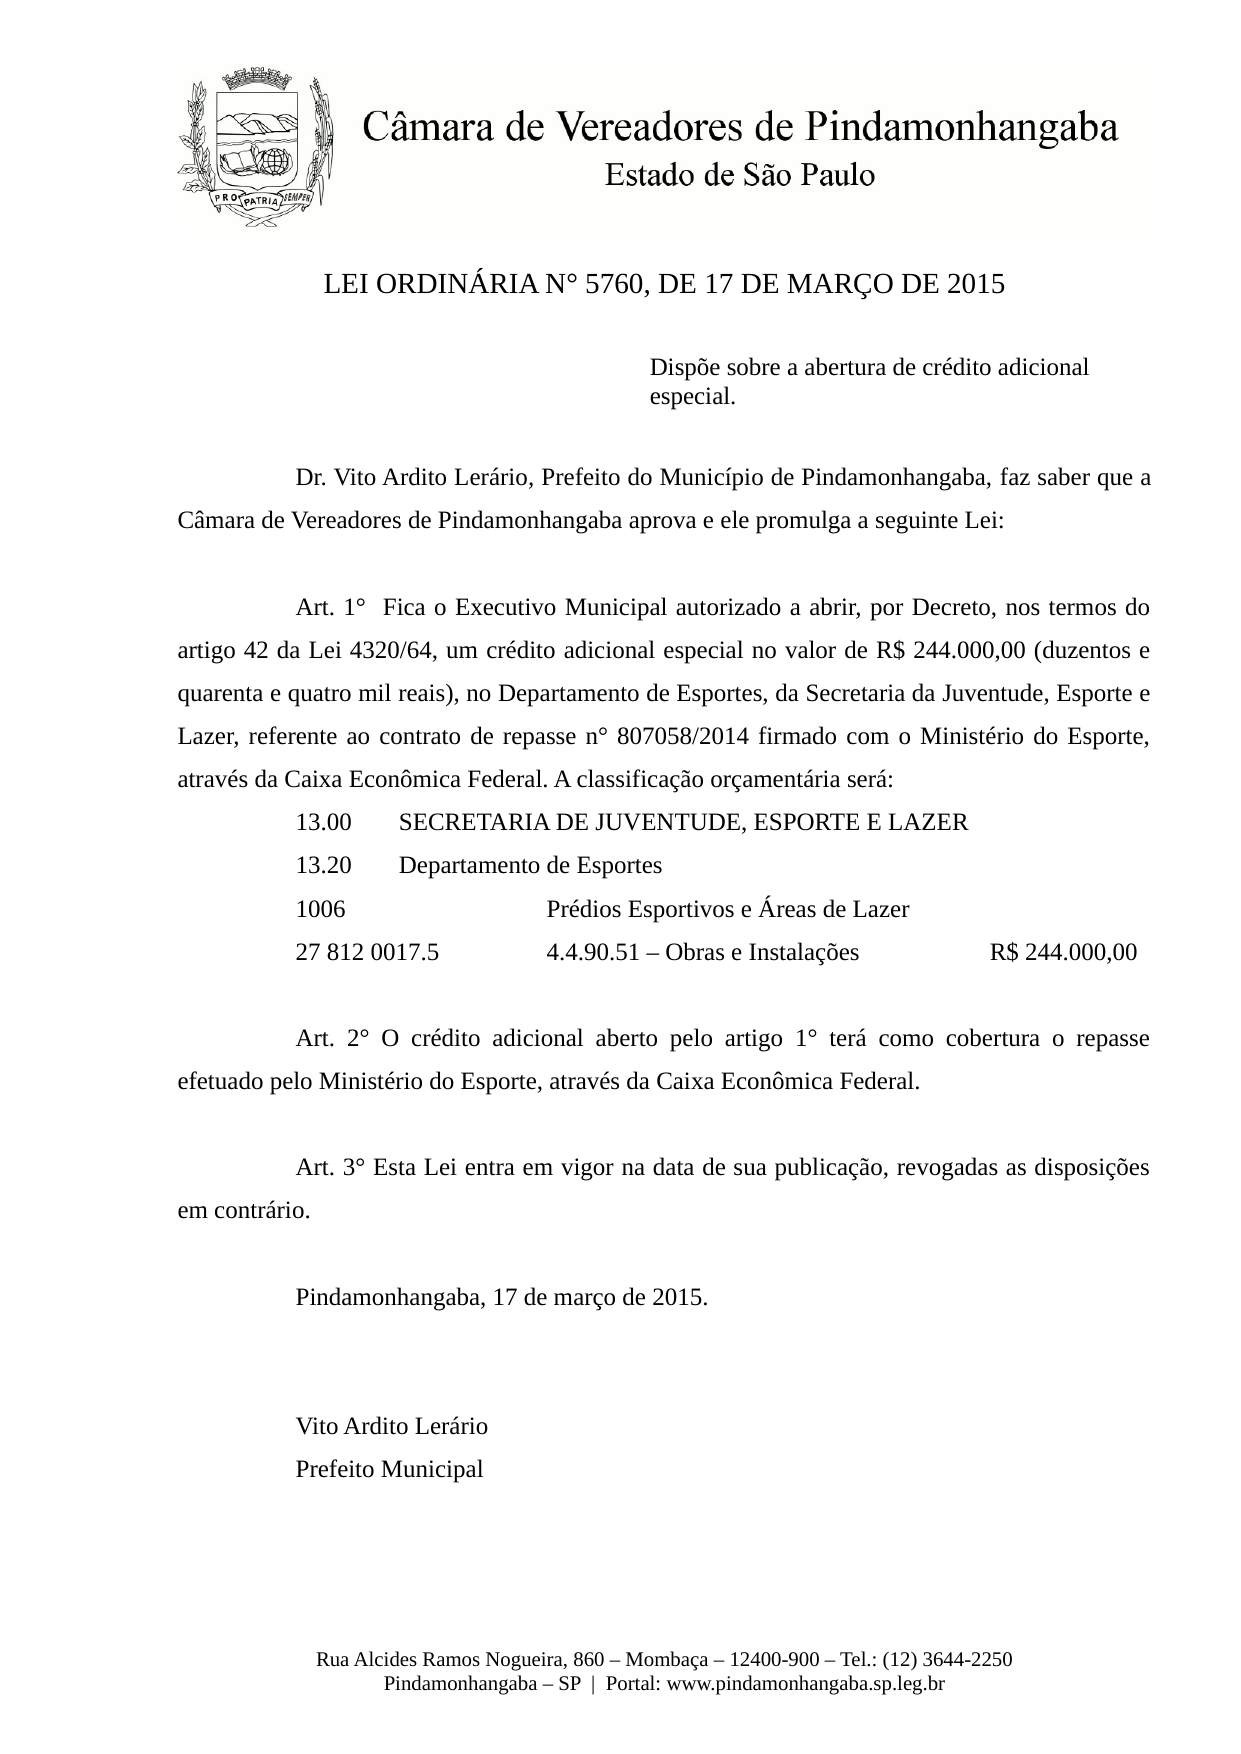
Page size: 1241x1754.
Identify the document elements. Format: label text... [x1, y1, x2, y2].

text Dr. Vito Ardito Lerário, Prefeito do Município de Pindamonhangaba, faz saber que a Câmara de Vereadores de Pindamonhangaba aprova e ele promulga a seguinte Lei: [177, 462, 1152, 534]
text Art. 3° Esta Lei entra em vigor na data de sua publicação, revogadas as disposições em contrário. [177, 1152, 1152, 1224]
text 27 812 0017.5 4.4.90.51 – Obras e Instalações R$ 244.000,00 [177, 937, 1152, 966]
text Art. 2° O crédito adicional aberto pelo artigo 1° terá como cobertura o repasse efetuado pelo Ministério do Esporte, através da Caixa Econômica Federal. [177, 1023, 1152, 1095]
picture [177, 59, 1152, 236]
text Art. 1° Fica o Executivo Municipal autorizado a abrir, por Decreto, nos termos do artigo 42 da Lei 4320/64, um crédito adicional especial no valor de R$ 244.000,00 (duzentos e quarenta e quatro mil reais), no Departamento de Esportes, da Secretaria da Juventude, Esporte e Lazer, referente ao contrato de repasse n° 807058/2014 firmado com o Ministério do Esporte, através da Caixa Econômica Federal. A classificação orçamentária será: [177, 592, 1152, 793]
text Pindamonhangaba, 17 de março de 2015. [177, 1282, 1152, 1311]
text LEI ORDINÁRIA N° 5760, de 17 de março de 2015 [177, 266, 1152, 299]
text 13.00 SECRETARIA DE JUVENTUDE, ESPORTE E LAZER [177, 807, 1152, 836]
text 1006 Prédios Esportivos e Áreas de Lazer [177, 894, 1152, 922]
text Vito Ardito Lerário [177, 1411, 1152, 1440]
text Prefeito Municipal [177, 1454, 1152, 1483]
text Dispõe sobre a abertura de crédito adicional especial. [649, 352, 1152, 410]
text 13.20 Departamento de Esportes [177, 851, 1152, 879]
